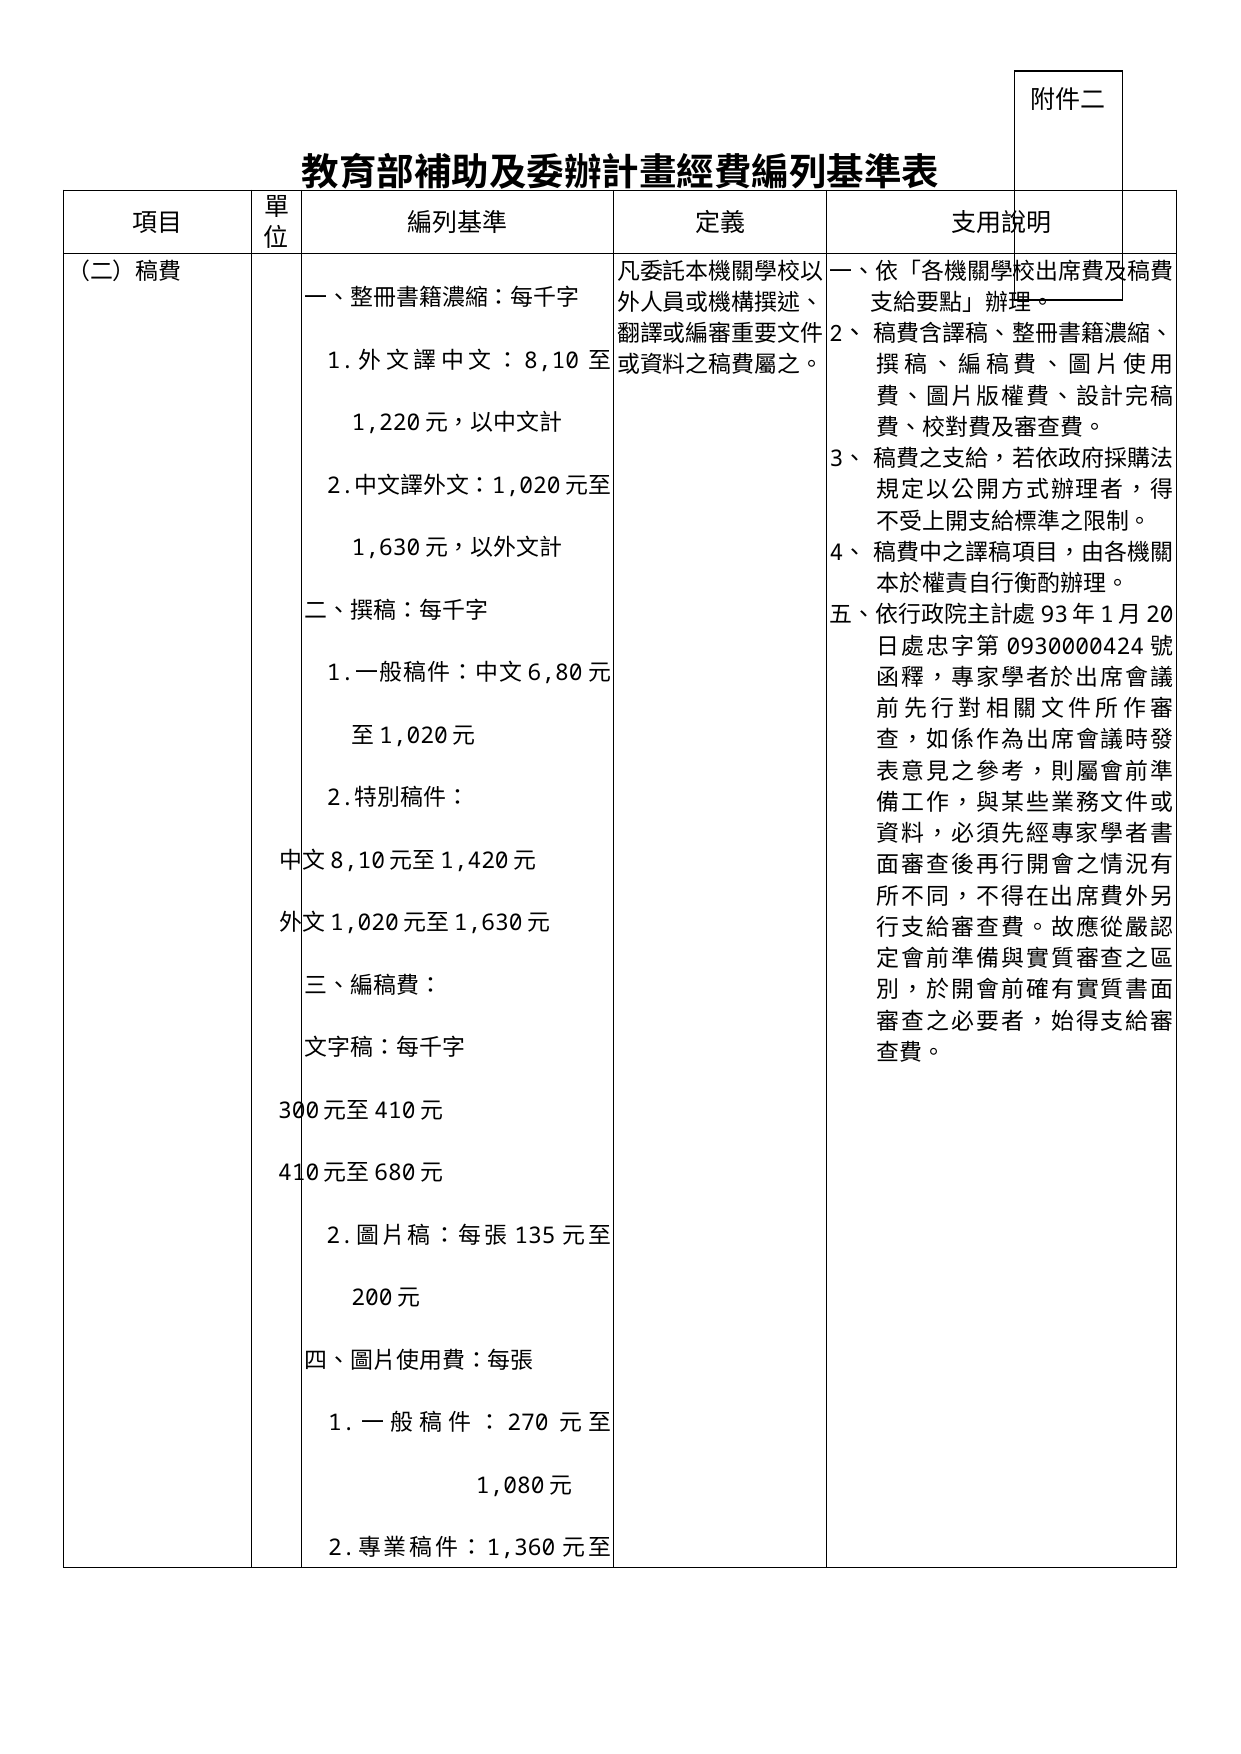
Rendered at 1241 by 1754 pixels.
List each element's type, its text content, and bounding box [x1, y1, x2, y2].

table_cell [252, 254, 301, 1567]
text 附件二 [1030, 79, 1106, 116]
text 教育部補助及委辦計畫經費編列基準表 [1015, 191, 1122, 253]
table_header 單位 [252, 191, 301, 253]
table_cell [296, 1107, 301, 1116]
table_header 項目 [64, 191, 251, 253]
table_header 定義 [614, 191, 826, 253]
text 教育部補助及委辦計畫經費編列基準表 [1015, 72, 1122, 190]
table_cell （二）稿費 [64, 254, 251, 1567]
table_header 支用說明 [827, 191, 1014, 253]
table_cell 凡委託本機關學校以外人員或機構撰述、翻譯或編審重要文件或資料之稿費屬之。 [614, 254, 826, 1567]
table_cell 一、依「各機關學校出席費及稿費支給要點」辦理。 稿費含譯稿、整冊書籍濃縮、撰稿、編稿費、圖片使用費、圖片版權費、設計完稿費、校對費及審查費。 稿費之支給，若依政府採購法規定以公開方式辦理者，得不受上開支給標準之限制。 稿費中之譯稿項目，由各機關本於權責自行衡酌辦理。 五、依行政院主計處93年1月20日處忠字第0930000424號函釋，專家學者於出席會議前先行對相關文件所作審查，如係作為出席會議時發表意見之參考，則屬會前準備工作，與某些業務文件或資料，必須先經專家學者書面審查後再行開會之情況有所不同，不得在出席費外另行支給審查費。故應從嚴認定會前準備與實質審查之區別，於開會前確有實質書面審查之必要者，始得支給審查費。 [827, 254, 1176, 1567]
table_cell [294, 1103, 300, 1113]
text 教育部補助及委辦計畫經費編列基準表 [1015, 254, 1122, 299]
table_header 編列基準 [302, 191, 613, 253]
text 教育部補助及委辦計畫經費編列基準表 [118, 127, 1014, 189]
table_header 支用說明 [1123, 191, 1176, 253]
table_cell 一、整冊書籍濃縮：每千字 1.外文譯中文：8,10至1,220元，以中文計 2.中文譯外文：1,020元至1,630元，以外文計 二、撰稿：每千字 1.一般稿件：中文6,80元至1,020元 2.特別稿件： 中文8,10元至1,420元 外文1,020元至1,630元 三、編稿費： 文字稿：每千字 中文300元至410元 外文410元至680元 2.圖片稿：每張135元至200元 四、圖片使用費：每張 1.一般稿件：270元至1,080元 2.專業稿件：1,360元至4,060元 五、圖片版權費：2,700元至8,110元 六、設計完稿費： 1.海報：每張5,405元至20,280元 宣傳摺頁： 按頁計酬：每頁1,080元至3,240元 按件計酬：每件4,060元至13,510元 七、校對費：按稿酬5％至10％支給 八、審查費： 1.按字計酬：每千字中文200元，外文250元 2.按件計酬：中文每件810元；外文每件1,220元 [302, 254, 613, 1567]
